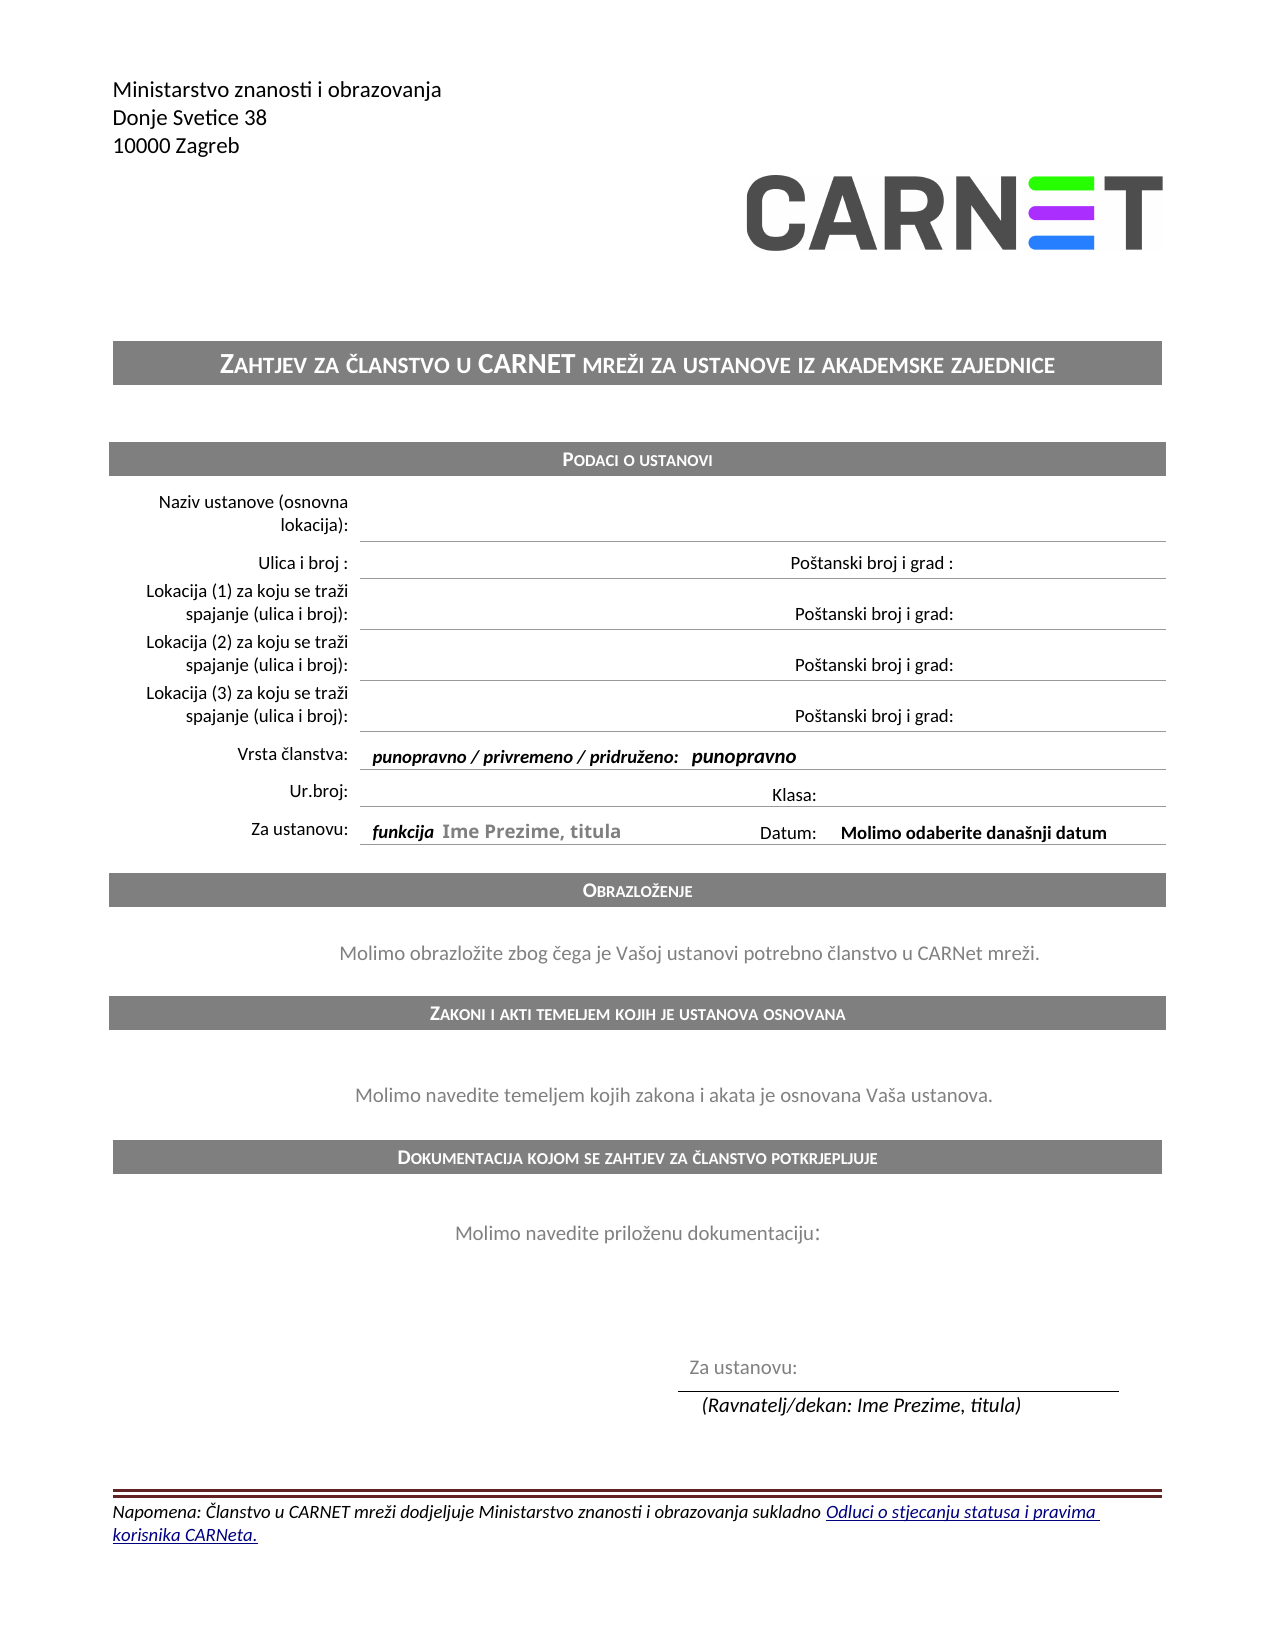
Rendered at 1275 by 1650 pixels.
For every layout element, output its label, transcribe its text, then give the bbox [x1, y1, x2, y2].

table_cell Lokacija (1) za koju se traži spajanje (ulica i broj): [109, 578, 360, 629]
table_cell Ulica i broj : [109, 541, 360, 578]
table_cell punopravno / privremeno / pridruženo: punopravno [360, 732, 1166, 769]
table_cell [966, 681, 1166, 731]
table_cell [829, 770, 1166, 806]
table_cell Poštanski broj i grad: [754, 630, 966, 680]
table_cell [109, 1030, 1166, 1038]
table_cell Klasa: [622, 770, 828, 806]
table_cell Naziv ustanove (osnovna lokacija): [109, 491, 360, 541]
table_cell Poštanski broj i grad : [754, 542, 966, 578]
table_cell [360, 770, 622, 806]
table_cell [360, 542, 753, 578]
table_cell [109, 476, 1166, 491]
table_cell [966, 579, 1166, 629]
table_cell [966, 542, 1166, 578]
table_cell [109, 1039, 183, 1125]
table_cell Zakoni i akti temeljem kojih je ustanova osnovana [109, 996, 1166, 1030]
table_cell funkcija Ime Prezime, titula [360, 807, 659, 844]
table_cell Datum: [659, 807, 828, 844]
table_cell [360, 630, 753, 680]
table_cell [113, 1174, 1162, 1214]
table_cell Vrsta članstva: [109, 731, 360, 769]
table_cell [1162, 1140, 1166, 1250]
table_cell Molimo navedite priloženu dokumentaciju: [113, 1214, 1162, 1250]
table_header Dokumentacija kojom se zahtjev za članstvo potkrjepljuje [113, 1140, 1162, 1174]
table_cell Molimo navedite temeljem kojih zakona i akata je osnovana Vaša ustanova. [183, 1039, 1166, 1125]
table_cell [360, 681, 753, 731]
table_cell Lokacija (3) za koju se traži spajanje (ulica i broj): [109, 680, 360, 731]
table_cell [360, 491, 1166, 541]
table_header Za ustanovu: [678, 1342, 1118, 1391]
text (Ravnatelj/dekan: Ime Prezime, titula) [487, 1392, 1162, 1418]
table_cell [109, 844, 1166, 873]
table_cell Ur.broj: [109, 769, 360, 806]
table_header [1119, 1342, 1162, 1391]
table_cell Lokacija (2) za koju se traži spajanje (ulica i broj): [109, 629, 360, 680]
table_cell Poštanski broj i grad: [754, 579, 966, 629]
table_header Podaci o ustanovi [109, 442, 1166, 476]
table_cell Molimo obrazložite zbog čega je Vašoj ustanovi potrebno članstvo u CARNet mreži. [109, 915, 1166, 996]
table_cell Za ustanovu: [109, 806, 360, 844]
table_cell [966, 630, 1166, 680]
table_cell Obrazloženje [109, 873, 1166, 907]
table_cell [109, 1140, 113, 1250]
table_cell Poštanski broj i grad: [754, 681, 966, 731]
table_cell [360, 579, 753, 629]
table_cell [109, 1125, 1166, 1140]
table_cell [109, 907, 1166, 915]
table_cell Molimo odaberite današnji datum [829, 807, 1166, 844]
